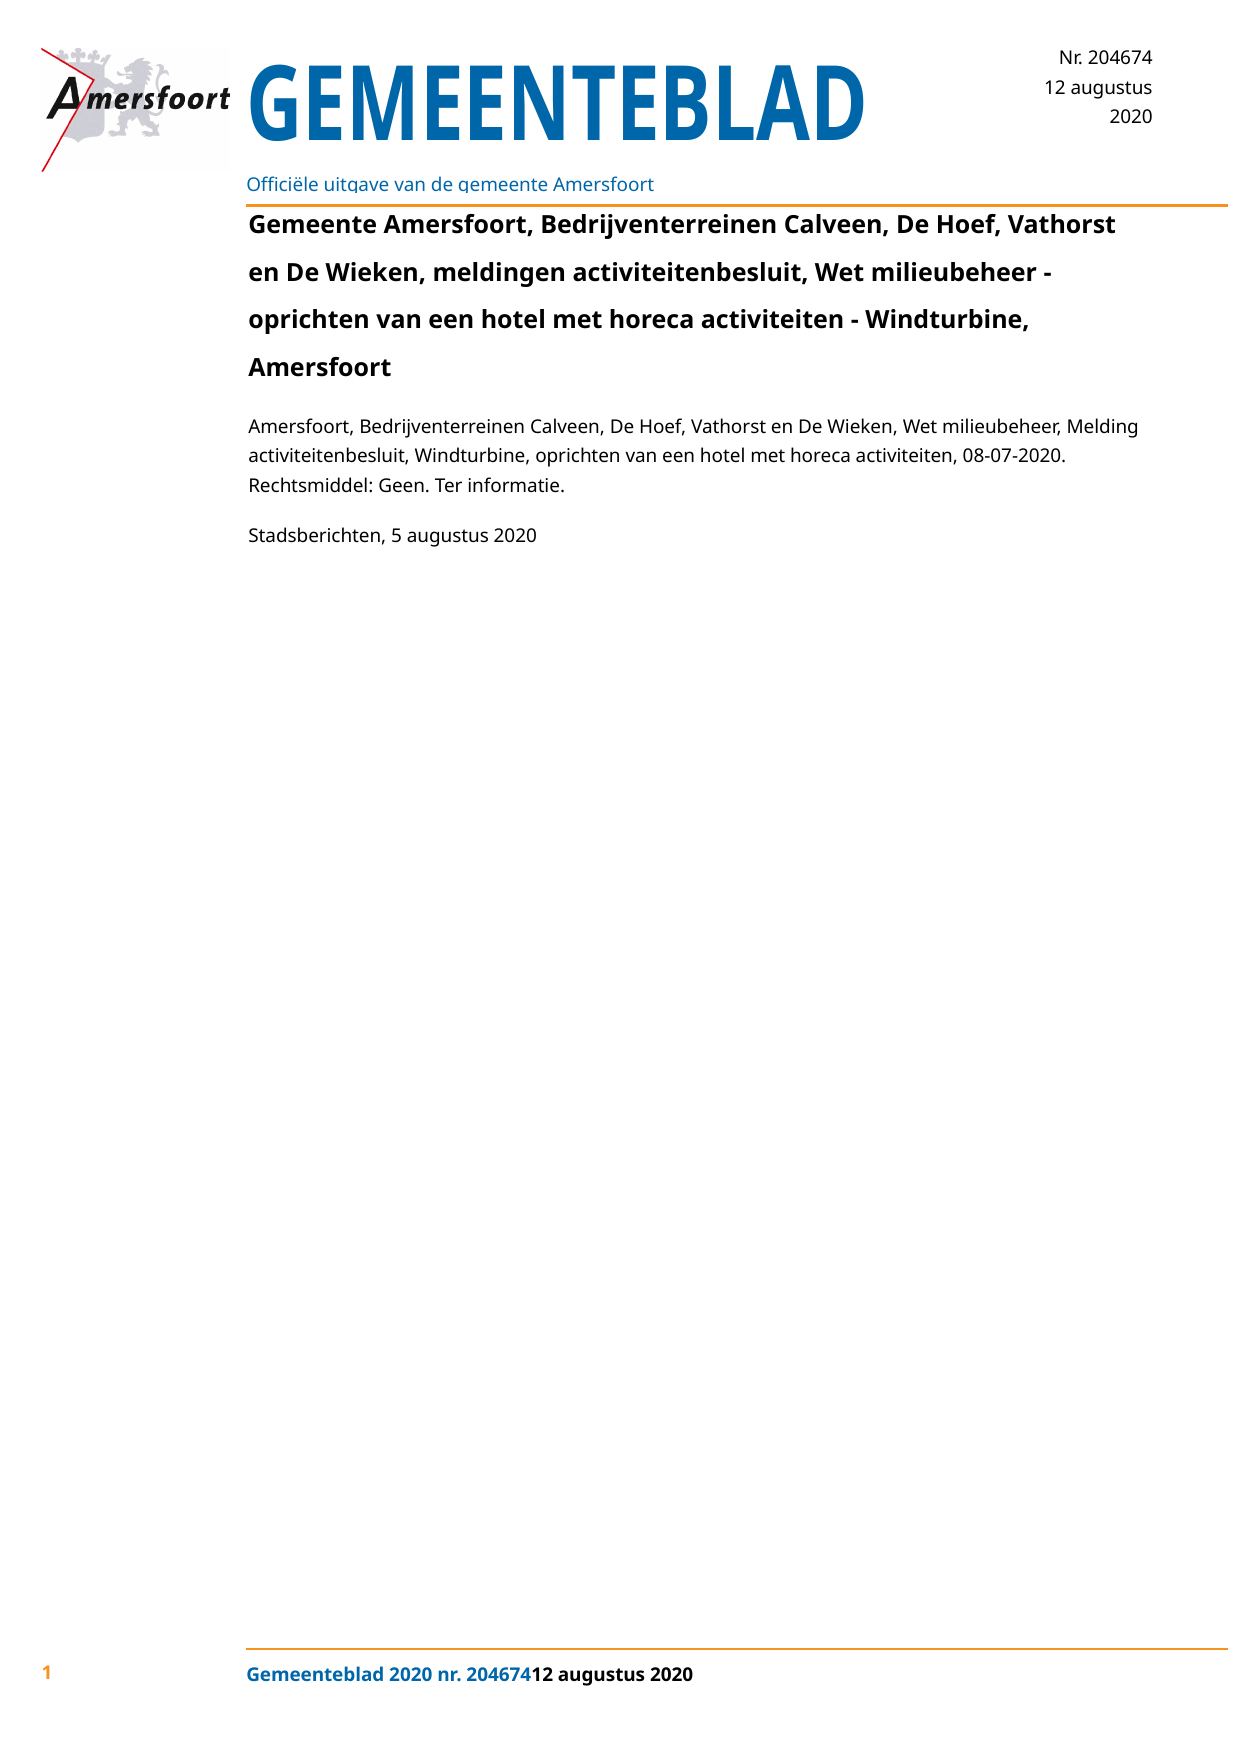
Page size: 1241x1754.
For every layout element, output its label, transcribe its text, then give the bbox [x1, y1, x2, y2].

text Amersfoort, Bedrijventerreinen Calveen, De Hoef, Vathorst en De Wieken, Wet milieubeheer, Melding activiteitenbesluit, Windturbine, oprichten van een hotel met horeca activiteiten, 08-07-2020. Rechtsmiddel: Geen. Ter informatie. [248, 413, 1152, 498]
picture [41, 47, 231, 172]
text Stadsberichten, 5 augustus 2020 [248, 523, 1152, 548]
text Gemeente Amersfoort, Bedrijventerreinen Calveen, De Hoef, Vathorst en De Wieken, meldingen activiteitenbesluit, Wet milieubeheer - oprichten van een hotel met horeca activiteiten - Windturbine, Amersfoort [248, 207, 1152, 384]
